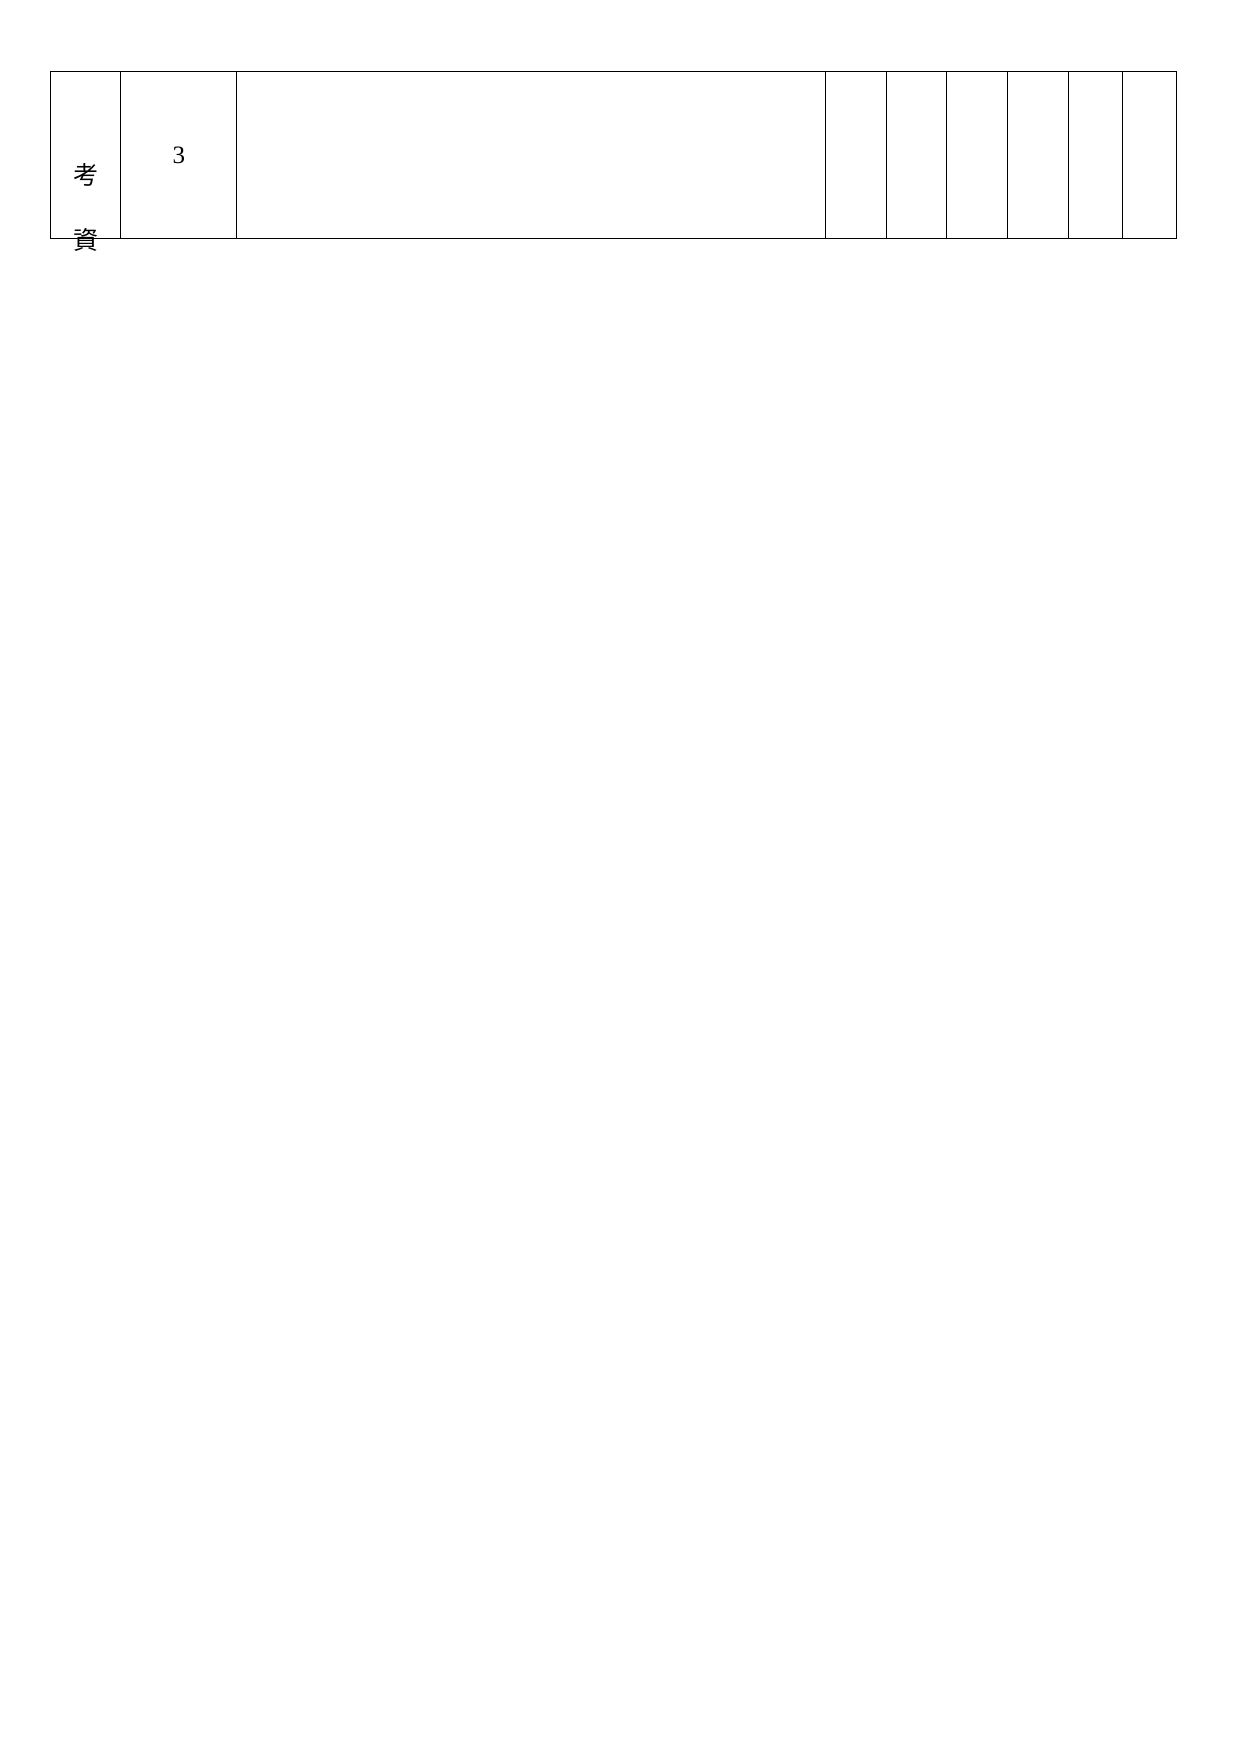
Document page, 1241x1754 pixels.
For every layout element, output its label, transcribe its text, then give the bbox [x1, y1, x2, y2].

table_cell [947, 72, 1007, 238]
table_cell 參 考 資 料 [51, 72, 120, 238]
table_cell [887, 72, 946, 238]
table_cell 3 [121, 72, 236, 238]
table_cell [1069, 72, 1122, 238]
table_cell [237, 72, 825, 238]
table_cell [1123, 72, 1176, 238]
table_cell [826, 72, 886, 238]
table_cell [1008, 72, 1068, 238]
